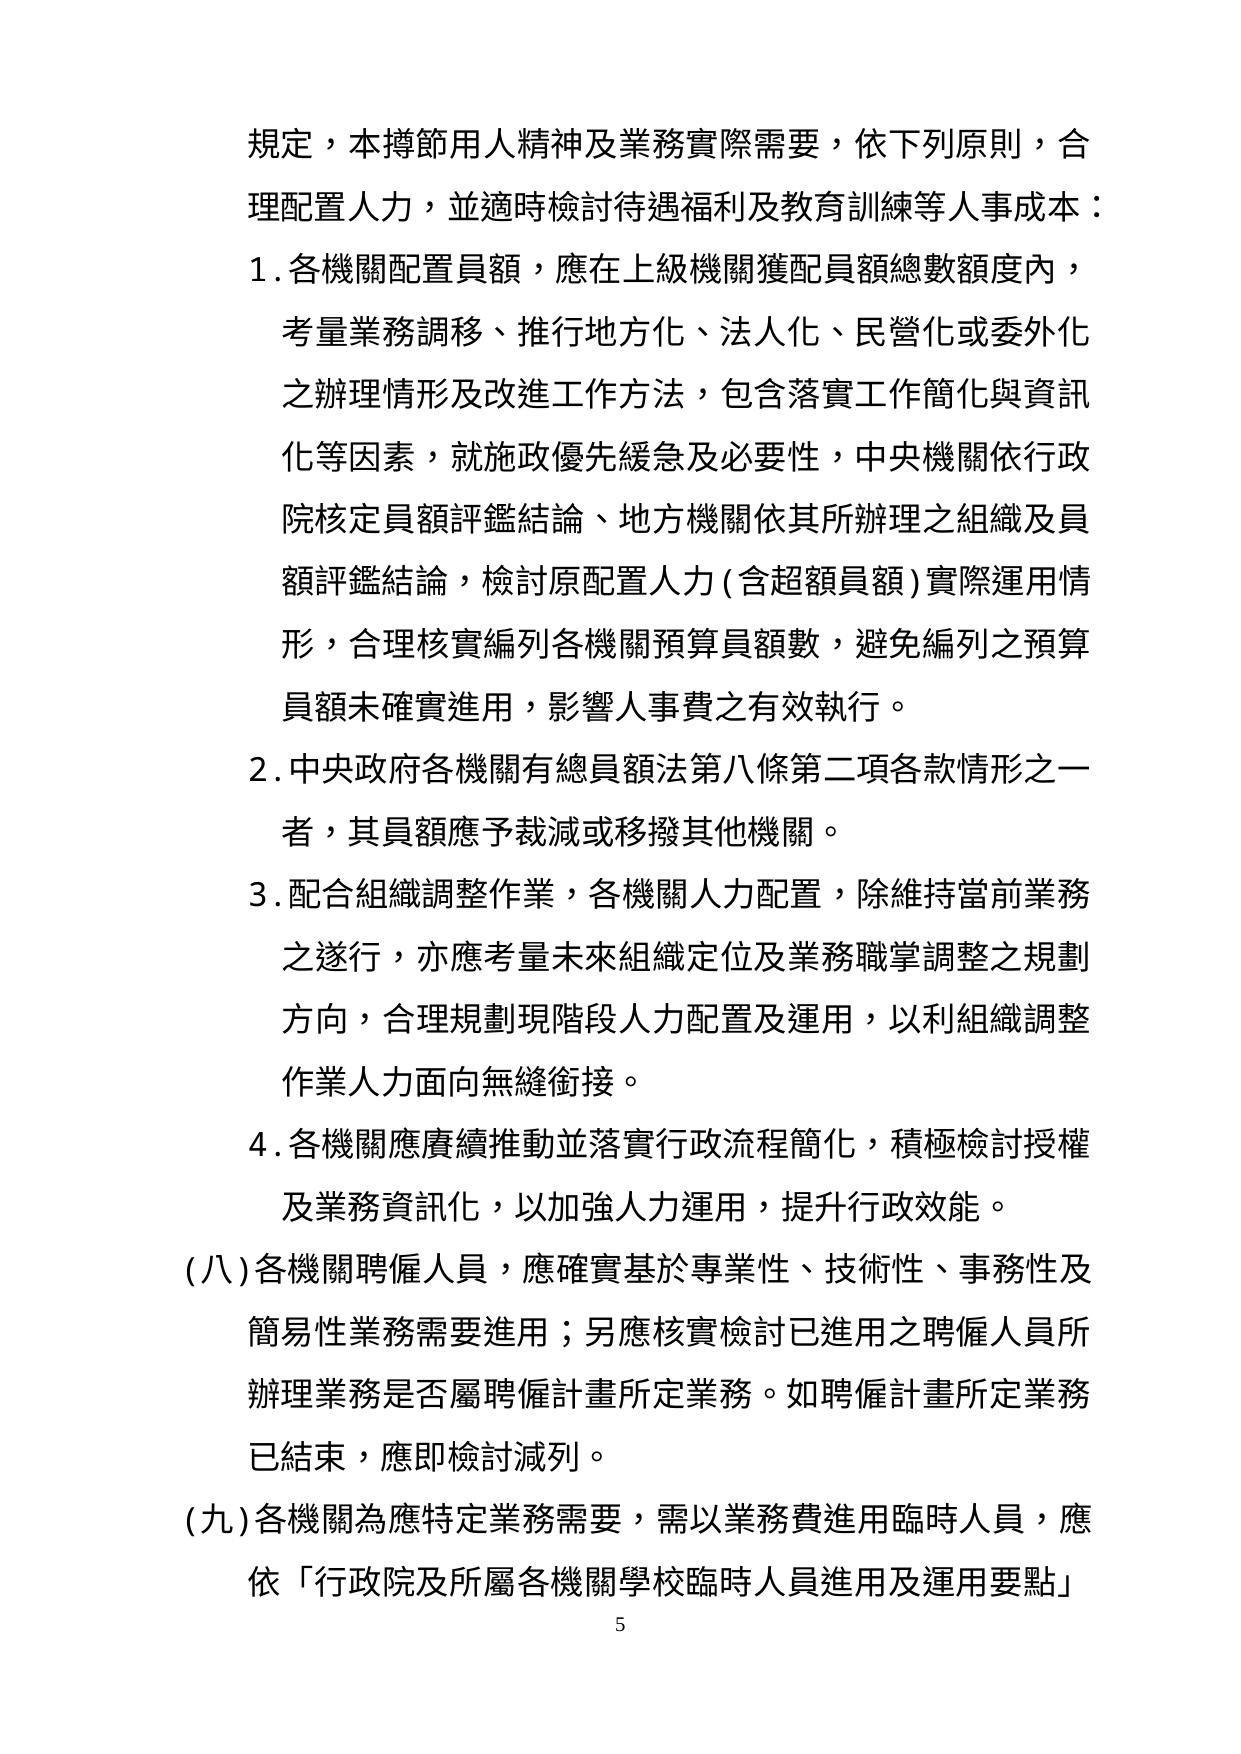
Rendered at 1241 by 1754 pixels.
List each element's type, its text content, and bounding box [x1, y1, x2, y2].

text (九)各機關為應特定業務需要，需以業務費進用臨時人員，應依「行政院及所屬各機關學校臨時人員進用及運用要點」 [180, 1475, 1092, 1600]
text (八)各機關聘僱人員，應確實基於專業性、技術性、事務性及簡易性業務需要進用；另應核實檢討已進用之聘僱人員所辦理業務是否屬聘僱計畫所定業務。如聘僱計畫所定業務已結束，應即檢討減列。 [180, 1225, 1092, 1475]
text 1.各機關配置員額，應在上級機關獲配員額總數額度內，考量業務調移、推行地方化、法人化、民營化或委外化之辦理情形及改進工作方法，包含落實工作簡化與資訊化等因素，就施政優先緩急及必要性，中央機關依行政院核定員額評鑑結論、地方機關依其所辦理之組織及員額評鑑結論，檢討原配置人力(含超額員額)實際運用情形，合理核實編列各機關預算員額數，避免編列之預算員額未確實進用，影響人事費之有效執行。 [248, 225, 1092, 725]
text 4.各機關應賡續推動並落實行政流程簡化，積極檢討授權及業務資訊化，以加強人力運用，提升行政效能。 [248, 1100, 1092, 1225]
text (七)中央及地方政府各機關預算員額之規劃，應分別依中央政府機關總員額法(以下簡稱總員額法)、中央政府機關員額管理辦法、地方行政機關組織準則及行政院所定員額管理規定，本撙節用人精神及業務實際需要，依下列原則，合理配置人力，並適時檢討待遇福利及教育訓練等人事成本： [180, 100, 1092, 225]
text 2.中央政府各機關有總員額法第八條第二項各款情形之一者，其員額應予裁減或移撥其他機關。 [248, 725, 1092, 850]
text 3.配合組織調整作業，各機關人力配置，除維持當前業務之遂行，亦應考量未來組織定位及業務職掌調整之規劃方向，合理規劃現階段人力配置及運用，以利組織調整作業人力面向無縫銜接。 [248, 850, 1092, 1100]
